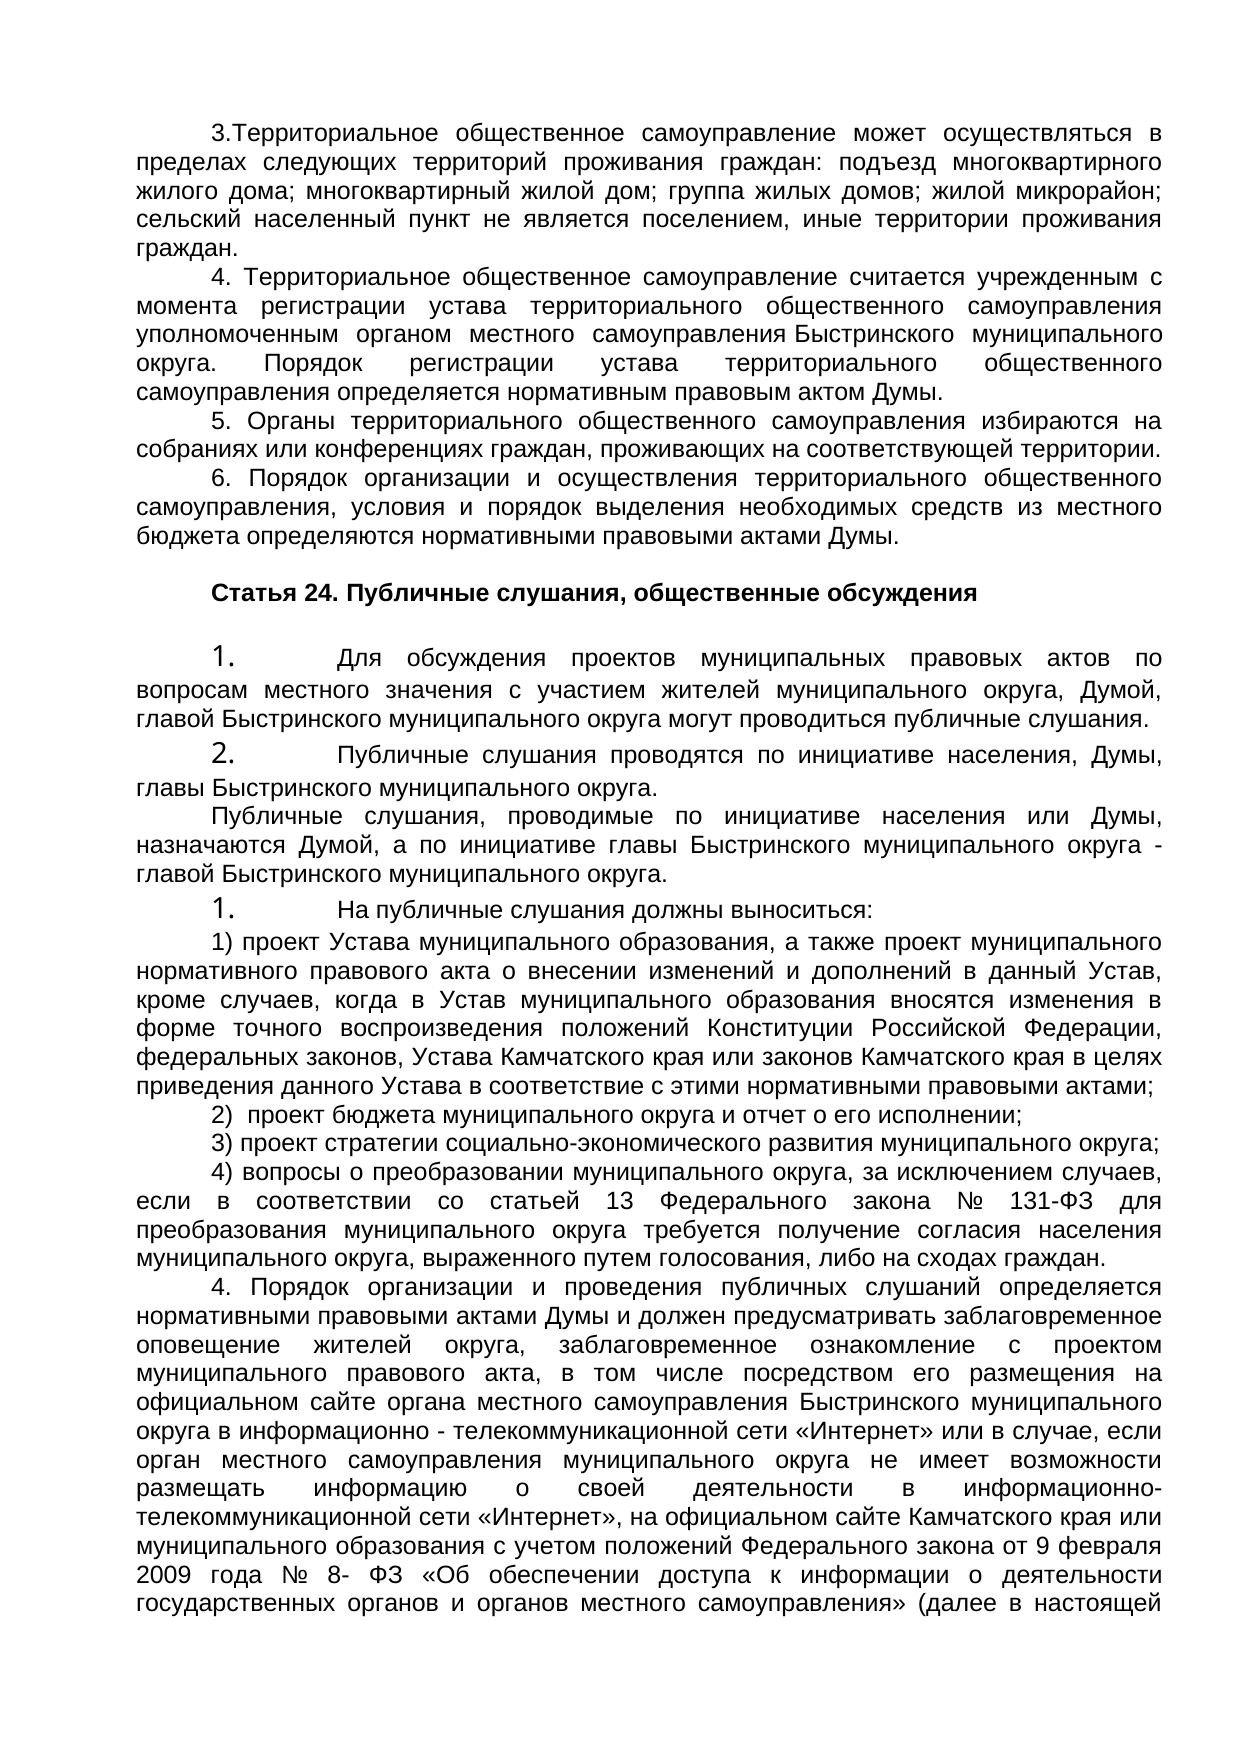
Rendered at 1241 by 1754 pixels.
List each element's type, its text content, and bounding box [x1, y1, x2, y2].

text Статья 24. Публичные слушания, общественные обсуждения [136, 578, 1163, 607]
text 2) проект бюджета муниципального округа и отчет о его исполнении; [136, 1100, 1163, 1128]
list Для обсуждения проектов муниципальных правовых актов по вопросам местного значения с участием жителей муниципального округа, Думой, главой Быстринского муниципального округа могут проводиться публичные слушания. [136, 636, 1163, 733]
text Публичные слушания, проводимые по инициативе населения или Думы, назначаются Думой, а по инициативе главы Быстринского муниципального округа - главой Быстринского муниципального округа. [136, 801, 1163, 887]
text 5. Органы территориального общественного самоуправления избираются на собраниях или конференциях граждан, проживающих на соответствующей территории. [136, 406, 1163, 463]
text 3) проект стратегии социально-экономического развития муниципального округа; [136, 1128, 1163, 1157]
text 4. Территориальное общественное самоуправление считается учрежденным с момента регистрации устава территориального общественного самоуправления уполномоченным органом местного самоуправления Быстринского муниципального округа. Порядок регистрации устава территориального общественного самоуправления определяется нормативным правовым актом Думы. [136, 262, 1163, 406]
text 6. Порядок организации и осуществления территориального общественного самоуправления, условия и порядок выделения необходимых средств из местного бюджета определяются нормативными правовыми актами Думы. [136, 463, 1163, 549]
text 4. Порядок организации и проведения публичных слушаний определяется нормативными правовыми актами Думы и должен предусматривать заблаговременное оповещение жителей округа, заблаговременное ознакомление с проектом муниципального правового акта, в том числе посредством его размещения на официальном сайте органа местного самоуправления Быстринского муниципального округа в информационно - телекоммуникационной сети «Интернет» или в случае, если орган местного самоуправления муниципального округа не имеет возможности размещать информацию о своей деятельности в информационно-телекоммуникационной сети «Интернет», на официальном сайте Камчатского края или муниципального образования с учетом положений Федерального закона от 9 февраля 2009 года № 8- ФЗ «Об обеспечении доступа к информации о деятельности государственных органов и органов местного самоуправления» (далее в настоящей [136, 1272, 1163, 1617]
text 1) проект Устава муниципального образования, а также проект муниципального нормативного правового акта о внесении изменений и дополнений в данный Устав, кроме случаев, когда в Устав муниципального образования вносятся изменения в форме точного воспроизведения положений Конституции Российской Федерации, федеральных законов, Устава Камчатского края или законов Камчатского края в целях приведения данного Устава в соответствие с этими нормативными правовыми актами; [136, 927, 1163, 1100]
text 4) вопросы о преобразовании муниципального округа, за исключением случаев, если в соответствии со статьей 13 Федерального закона № 131-ФЗ для преобразования муниципального округа требуется получение согласия населения муниципального округа, выраженного путем голосования, либо на сходах граждан. [136, 1157, 1163, 1272]
list На публичные слушания должны выноситься: [136, 887, 1163, 927]
list Публичные слушания проводятся по инициативе населения, Думы, главы Быстринского муниципального округа. [136, 733, 1163, 801]
text 3.Территориальное общественное самоуправление может осуществляться в пределах следующих территорий проживания граждан: подъезд многоквартирного жилого дома; многоквартирный жилой дом; группа жилых домов; жилой микрорайон; сельский населенный пункт не является поселением, иные территории проживания граждан. [136, 118, 1163, 262]
